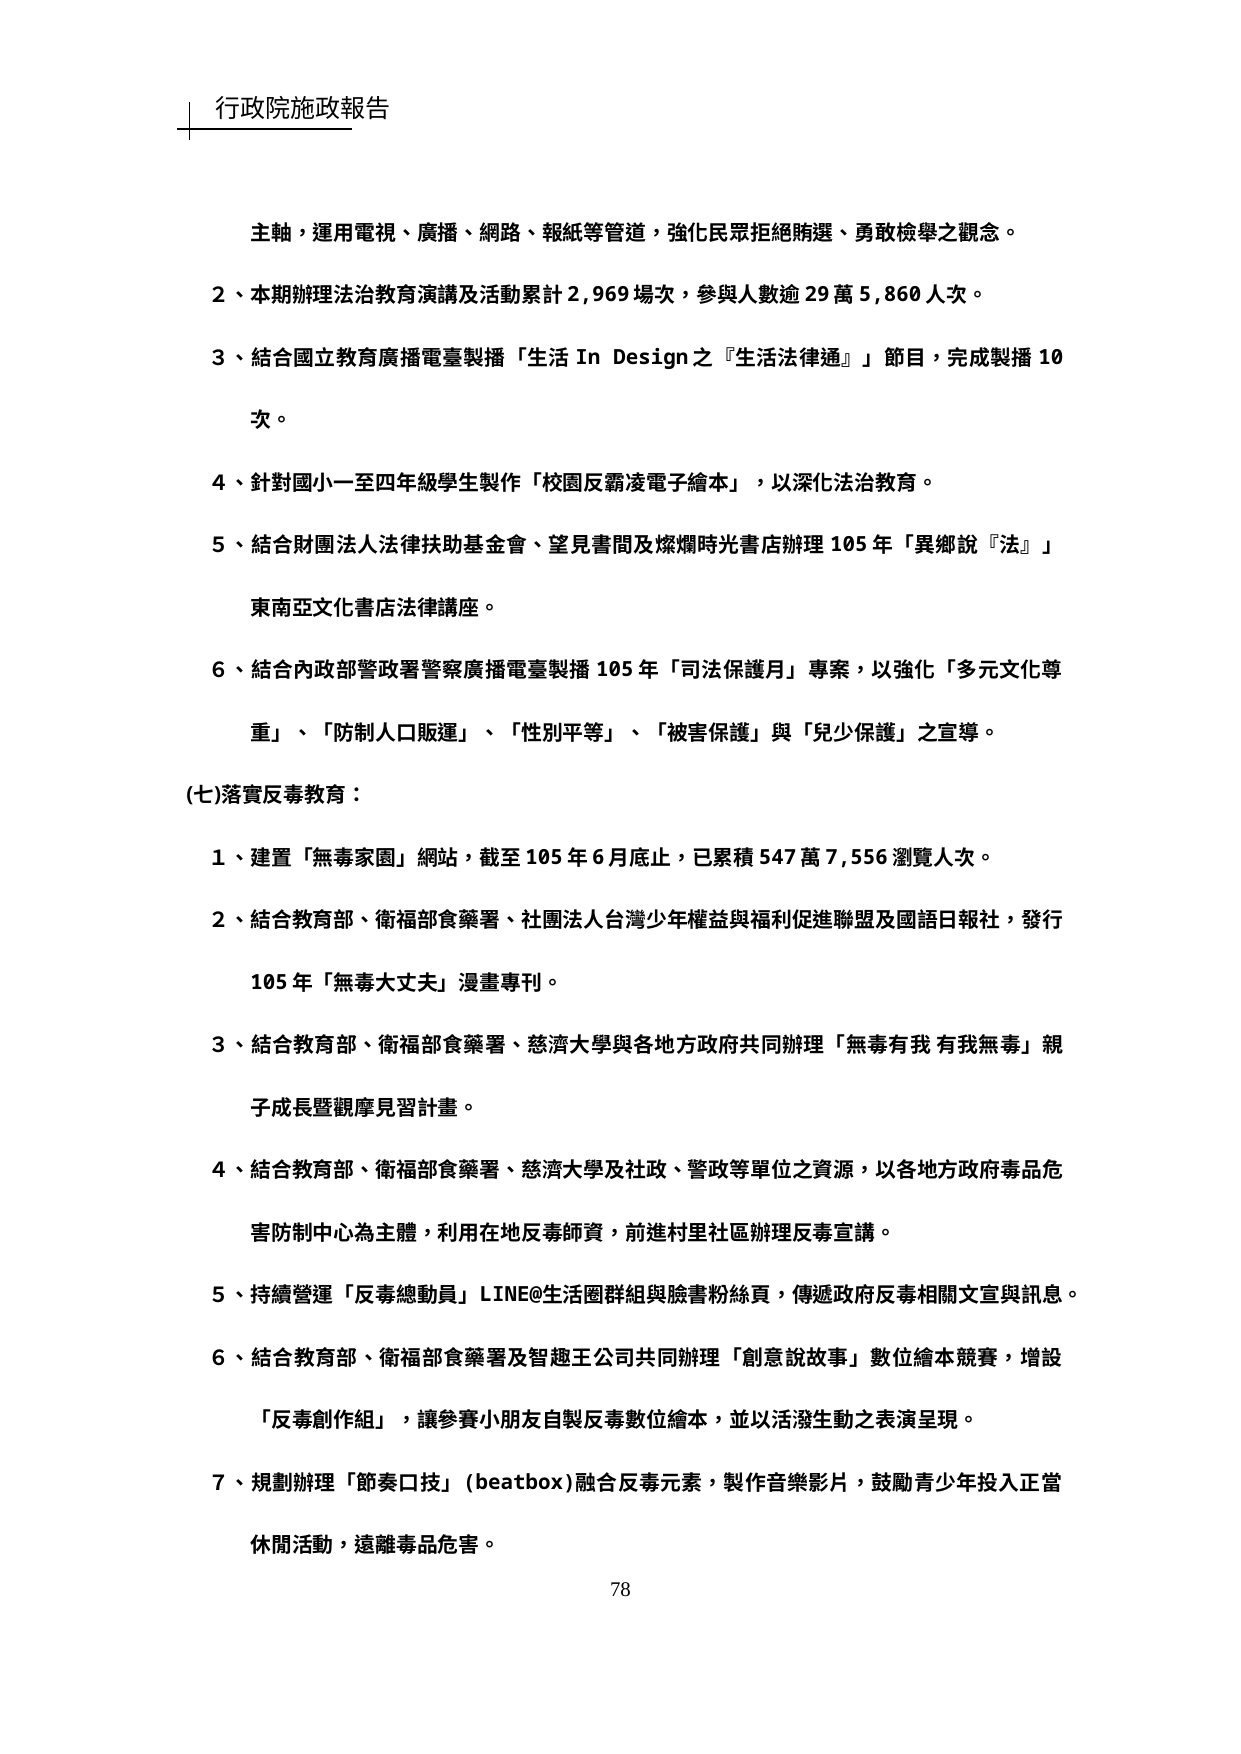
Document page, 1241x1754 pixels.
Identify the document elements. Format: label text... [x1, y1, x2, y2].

text ２、本期辦理法治教育演講及活動累計2,969場次，參與人數逾29萬5,860人次。 [208, 252, 1063, 314]
text (七)落實反毒教育： [186, 752, 1063, 814]
text ５、結合財團法人法律扶助基金會、望見書間及燦爛時光書店辦理105年「異鄉說『法』」東南亞文化書店法律講座。 [208, 502, 1063, 627]
text ５、持續營運「反毒總動員」LINE@生活圈群組與臉書粉絲頁，傳遞政府反毒相關文宣與訊息。 [208, 1252, 1063, 1314]
text ６、結合內政部警政署警察廣播電臺製播105年「司法保護月」專案，以強化「多元文化尊重」、「防制人口販運」、「性別平等」、「被害保護」與「兒少保護」之宣導。 [208, 627, 1063, 752]
text ４、針對國小一至四年級學生製作「校園反霸凌電子繪本」，以深化法治教育。 [208, 439, 1063, 502]
text ６、結合教育部、衛福部食藥署及智趣王公司共同辦理「創意說故事」數位繪本競賽，增設「反毒創作組」，讓參賽小朋友自製反毒數位繪本，並以活潑生動之表演呈現。 [208, 1314, 1063, 1439]
text 主軸，運用電視、廣播、網路、報紙等管道，強化民眾拒絕賄選、勇敢檢舉之觀念。 [208, 189, 1063, 252]
text ３、結合教育部、衛福部食藥署、慈濟大學與各地方政府共同辦理「無毒有我 有我無毒」親子成長暨觀摩見習計畫。 [208, 1002, 1063, 1127]
text １、建置「無毒家園」網站，截至105年6月底止，已累積547萬7,556瀏覽人次。 [208, 814, 1063, 877]
text ７、規劃辦理「節奏口技」(beatbox)融合反毒元素，製作音樂影片，鼓勵青少年投入正當休閒活動，遠離毒品危害。 [208, 1439, 1063, 1564]
text ４、結合教育部、衛福部食藥署、慈濟大學及社政、警政等單位之資源，以各地方政府毒品危害防制中心為主體，利用在地反毒師資，前進村里社區辦理反毒宣講。 [208, 1127, 1063, 1252]
text ３、結合國立教育廣播電臺製播「生活In Design之『生活法律通』」節目，完成製播10次。 [208, 314, 1063, 439]
text ２、結合教育部、衛福部食藥署、社團法人台灣少年權益與福利促進聯盟及國語日報社，發行105年「無毒大丈夫」漫畫專刊。 [208, 877, 1063, 1002]
